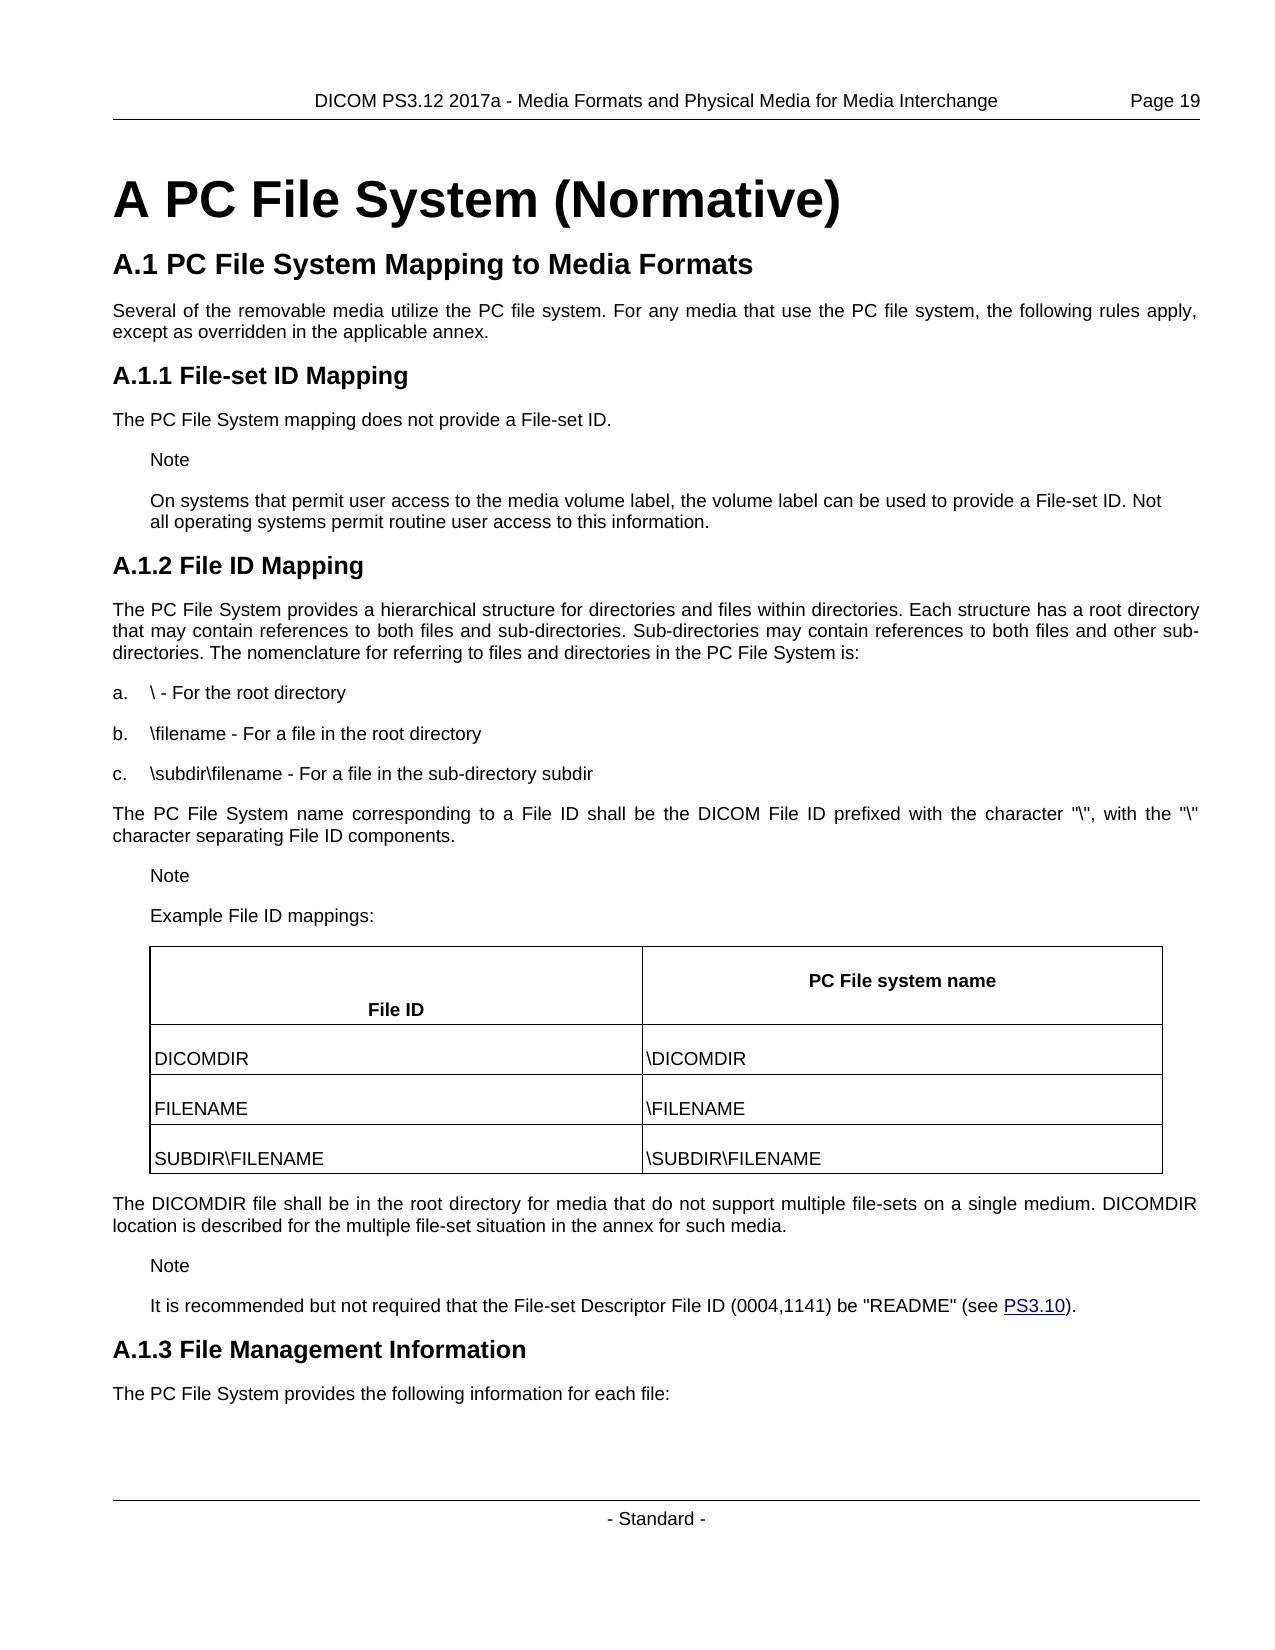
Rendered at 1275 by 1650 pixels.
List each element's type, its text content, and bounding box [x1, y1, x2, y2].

text The PC File System provides a hierarchical structure for directories and files within directories. Each structure has a root directory that may contain references to both files and sub-directories. Sub-directories may contain references to both files and other sub-directories. The nomenclature for referring to files and directories in the PC File System is: [112, 599, 1200, 663]
text Note [150, 1255, 1162, 1276]
text A.1.1 File-set ID Mapping [112, 361, 1200, 390]
list \filename - For a file in the root directory [112, 722, 1200, 744]
text On systems that permit user access to the media volume label, the volume label can be used to provide a File-set ID. Not all operating systems permit routine user access to this information. [150, 489, 1162, 532]
table_header PC File system name [643, 947, 1162, 1024]
text It is recommended but not required that the File-set Descriptor File ID (0004,1141) be "README" (see PS3.10). [150, 1295, 1162, 1317]
text Note [150, 449, 1162, 471]
text A.1.3 File Management Information [112, 1335, 1200, 1364]
list \ - For the root directory [112, 682, 1200, 704]
text Note [150, 865, 1162, 887]
table_cell DICOMDIR [151, 1025, 642, 1074]
list \subdir\filename - For a file in the sub-directory subdir [112, 763, 1200, 784]
text The DICOMDIR file shall be in the root directory for media that do not support multiple file-sets on a single medium. DICOMDIR location is described for the multiple file-set situation in the annex for such media. [112, 1193, 1200, 1236]
text A PC File System (Normative) [112, 169, 1200, 228]
table_cell FILENAME [151, 1075, 642, 1123]
text Several of the removable media utilize the PC file system. For any media that use the PC file system, the following rules apply, except as overridden in the applicable annex. [112, 299, 1200, 342]
text Example File ID mappings: [150, 905, 1162, 927]
table_cell \FILENAME [643, 1075, 1162, 1123]
text The PC File System name corresponding to a File ID shall be the DICOM File ID prefixed with the character "\", with the "\" character separating File ID components. [112, 803, 1200, 846]
table_cell SUBDIR\FILENAME [151, 1125, 642, 1173]
text A.1.2 File ID Mapping [112, 551, 1200, 580]
table_header File ID [151, 947, 642, 1024]
table_cell \SUBDIR\FILENAME [643, 1125, 1162, 1173]
text A.1 PC File System Mapping to Media Formats [112, 247, 1200, 281]
table_cell \DICOMDIR [643, 1025, 1162, 1074]
text The PC File System mapping does not provide a File-set ID. [112, 409, 1200, 430]
text The PC File System provides the following information for each file: [112, 1383, 1200, 1404]
